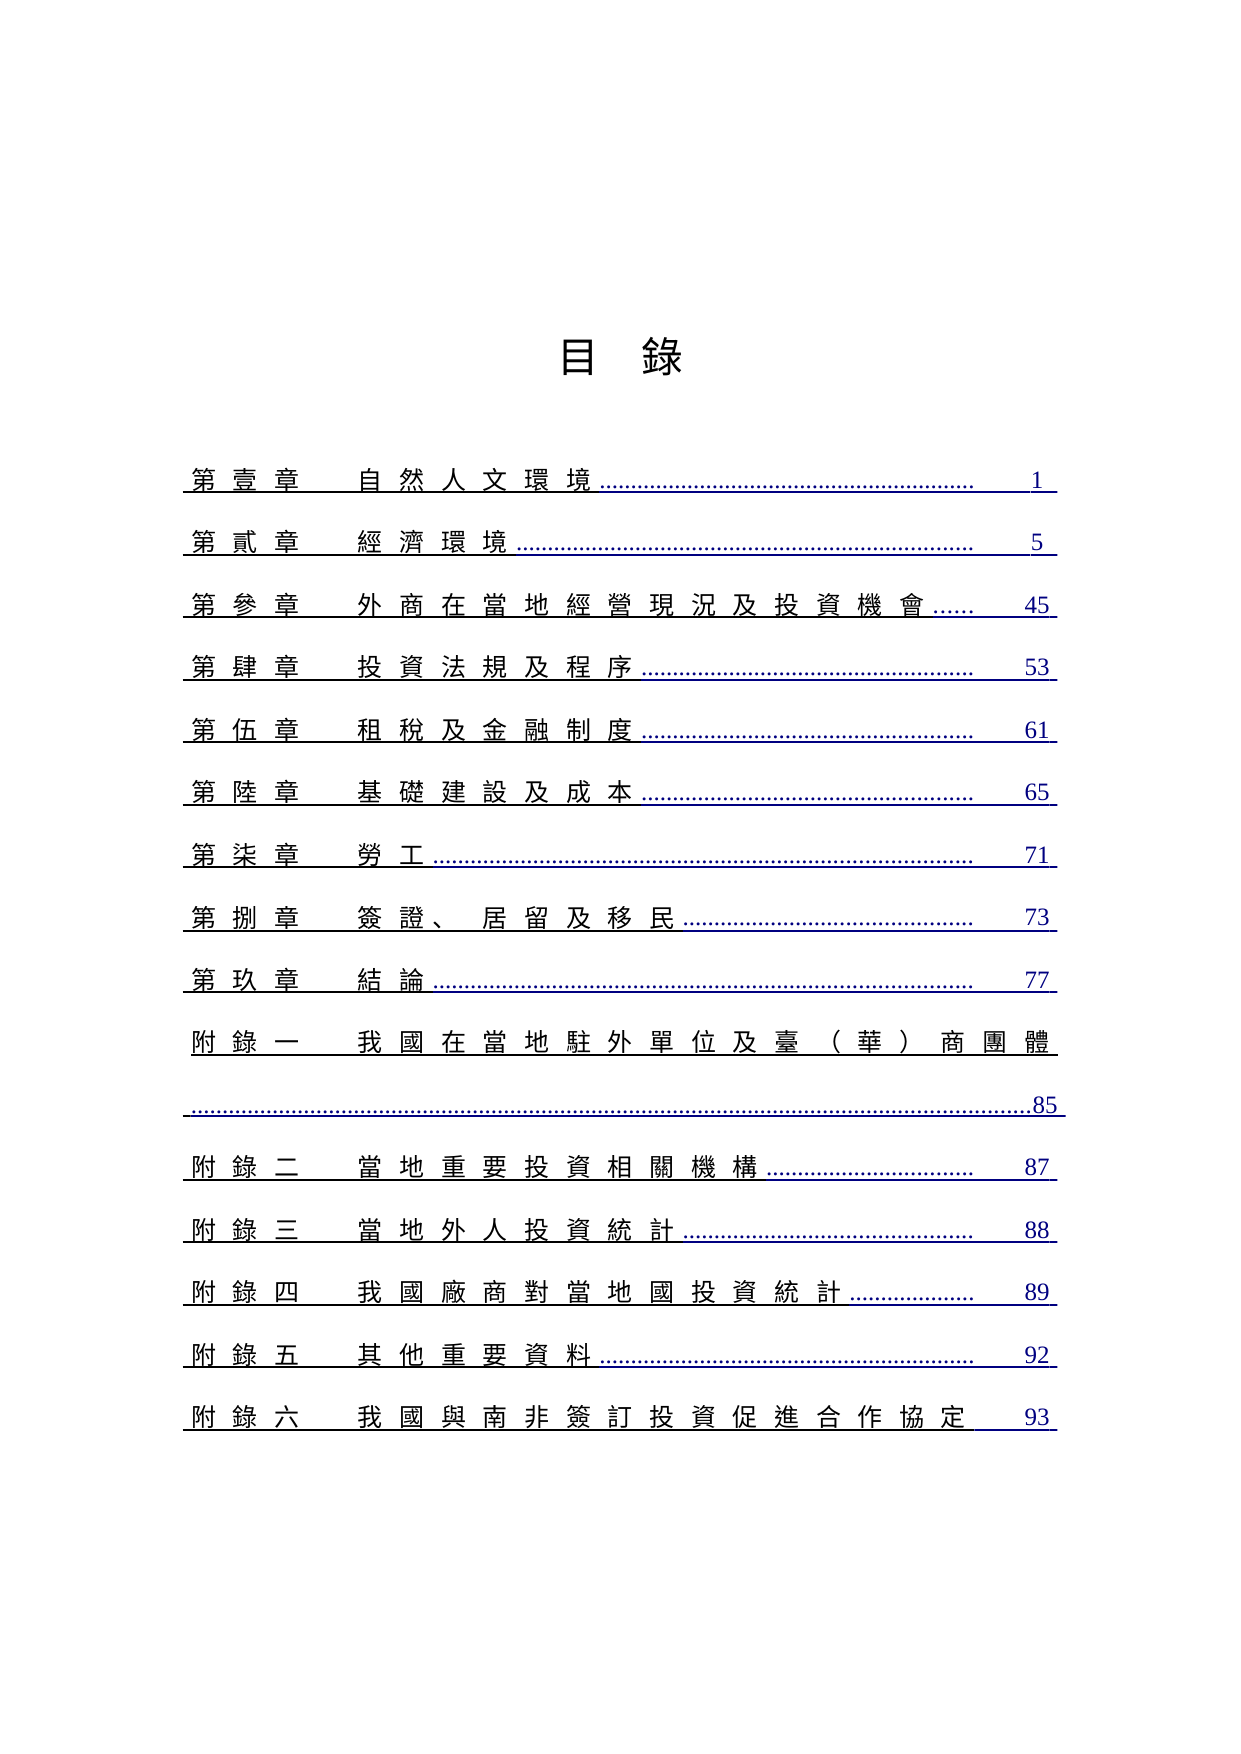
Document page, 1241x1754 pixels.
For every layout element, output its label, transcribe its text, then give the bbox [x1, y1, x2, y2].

text [183, 1306, 1058, 1313]
text [183, 868, 1058, 875]
text [183, 993, 1058, 1000]
text 第壹章 自然人文環境 1 [183, 438, 1058, 491]
text 第伍章 租稅及金融制度 61 [183, 688, 1058, 741]
text 第陸章 基礎建設及成本 65 [183, 750, 1058, 804]
text 第柒章 勞工 71 [183, 813, 1058, 866]
text [183, 1431, 1058, 1438]
text 附錄一 我國在當地駐外單位及臺（華）商團體 85 [183, 1000, 1058, 1115]
text 目 錄 [183, 313, 1058, 375]
text [183, 1117, 1058, 1125]
text 第參章 外商在當地經營現況及投資機會 45 [183, 563, 1058, 616]
text 第貳章 經濟環境 5 [183, 500, 1058, 554]
text [183, 1243, 1058, 1250]
text [183, 743, 1058, 750]
text 第捌章 簽證、居留及移民 73 [183, 875, 1058, 930]
text 第肆章 投資法規及程序 53 [183, 625, 1058, 679]
text [183, 556, 1058, 563]
text 第玖章 結論 77 [183, 938, 1058, 991]
text [183, 681, 1058, 688]
text [183, 806, 1058, 813]
text [183, 1181, 1058, 1188]
text [183, 1368, 1058, 1375]
text 附錄二 當地重要投資相關機構 87 [183, 1125, 1058, 1179]
text 附錄四 我國廠商對當地國投資統計 89 [183, 1250, 1058, 1304]
text 附錄六 我國與南非簽訂投資促進合作協定 93 [183, 1375, 1058, 1429]
text 附錄五 其他重要資料 92 [183, 1313, 1058, 1366]
text [183, 493, 1058, 500]
text [183, 932, 1058, 938]
text [183, 618, 1058, 625]
text 附錄三 當地外人投資統計 88 [183, 1188, 1058, 1241]
